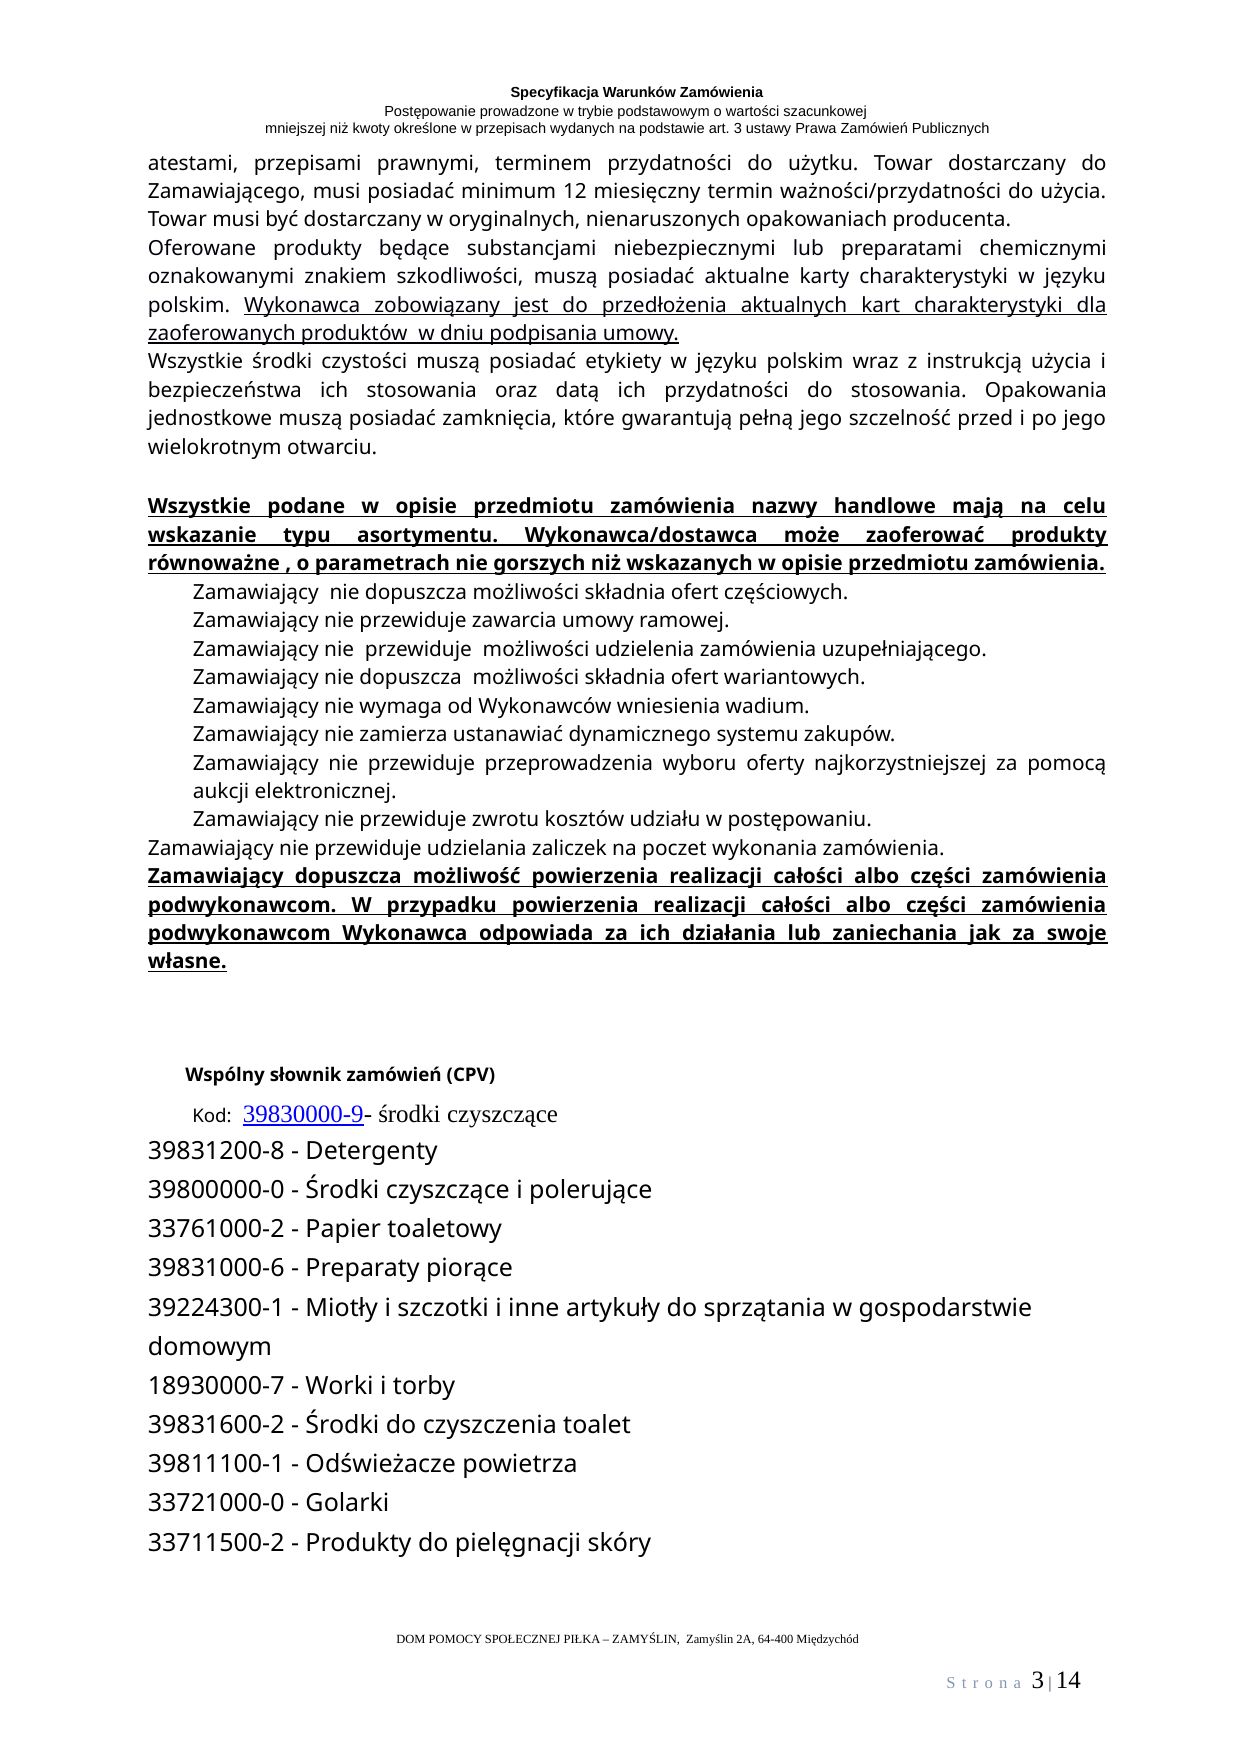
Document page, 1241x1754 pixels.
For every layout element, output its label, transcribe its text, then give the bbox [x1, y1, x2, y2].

subtitle Zamawiający nie wymaga od Wykonawców wniesienia wadium. [148, 691, 1107, 719]
text Wszystkie podane w opisie przedmiotu zamówienia nazwy handlowe mają na celu [148, 492, 1107, 516]
subtitle Zamawiający nie dopuszcza możliwości składnia ofert częściowych. [148, 577, 1107, 605]
subtitle Zamawiający nie dopuszcza możliwości składnia ofert wariantowych. [148, 662, 1107, 691]
subtitle Zamawiający nie przewiduje przeprowadzenia wyboru oferty najkorzystniejszej za pomocą aukcji elektronicznej. [148, 748, 1107, 804]
subtitle Zamawiający nie zamierza ustanawiać dynamicznego systemu zakupów. [148, 719, 1107, 748]
text Zamawiający dopuszcza możliwość powierzenia realizacji całości albo części zamówienia [148, 861, 1107, 886]
subtitle Zamawiający nie przewiduje zawarcia umowy ramowej. [148, 605, 1107, 634]
text Oferowane produkty będące substancjami niebezpiecznymi lub preparatami chemicznymi oznakowanymi znakiem szkodliwości, muszą posiadać aktualne karty charakterystyki w języku polskim. Wykonawca zobowiązany jest do przedłożenia aktualnych kart charakterystyki dla zaoferowanych produktów w dniu podpisania umowy. [148, 233, 1107, 347]
text równoważne , o parametrach nie gorszych niż wskazanych w opisie przedmiotu zamówienia. [148, 546, 1107, 577]
text Zamawiający nie przewiduje udzielania zaliczek na poczet wykonania zamówienia. [148, 833, 1107, 861]
text 39831200-8 - Detergenty 39800000-0 - Środki czyszczące i polerujące 33761000-2 - Papier toaletowy 39831000-6 - Preparaty piorące 39224300-1 - Miotły i szczotki i inne artykuły do sprzątania w gospodarstwie domowym 18930000-7 - Worki i torby 39831600-2 - Środki do czyszczenia toalet 39811100-1 - Odświeżacze powietrza 33721000-0 - Golarki 33711500-2 - Produkty do pielęgnacji skóry [148, 1132, 1107, 1558]
text podwykonawcom Wykonawca odpowiada za ich działania lub zaniechania jak za swoje [148, 915, 1107, 942]
text Wspólny słownik zamówień (CPV) [185, 1061, 1107, 1087]
subtitle Zamawiający nie przewiduje zwrotu kosztów udziału w postępowaniu. [148, 804, 1107, 833]
subtitle Zamawiający nie przewiduje możliwości udzielenia zamówienia uzupełniającego. [148, 634, 1107, 662]
text podwykonawcom. W przypadku powierzenia realizacji całości albo części zamówienia [148, 887, 1107, 914]
text własne. [148, 944, 1107, 975]
text wskazanie typu asortymentu. Wykonawca/dostawca może zaoferować produkty [148, 517, 1107, 544]
text Wszystkie środki czystości muszą posiadać etykiety w języku polskim wraz z instrukcją użycia i bezpieczeństwa ich stosowania oraz datą ich przydatności do stosowania. Opakowania jednostkowe muszą posiadać zamknięcia, które gwarantują pełną jego szczelność przed i po jego wielokrotnym otwarciu. [148, 347, 1107, 460]
text atestami, przepisami prawnymi, terminem przydatności do użytku. Towar dostarczany do Zamawiającego, musi posiadać minimum 12 miesięczny termin ważności/przydatności do użycia. Towar musi być dostarczany w oryginalnych, nienaruszonych opakowaniach producenta. [148, 148, 1107, 233]
text Kod: 39830000-9- środki czyszczące [148, 1099, 1107, 1128]
